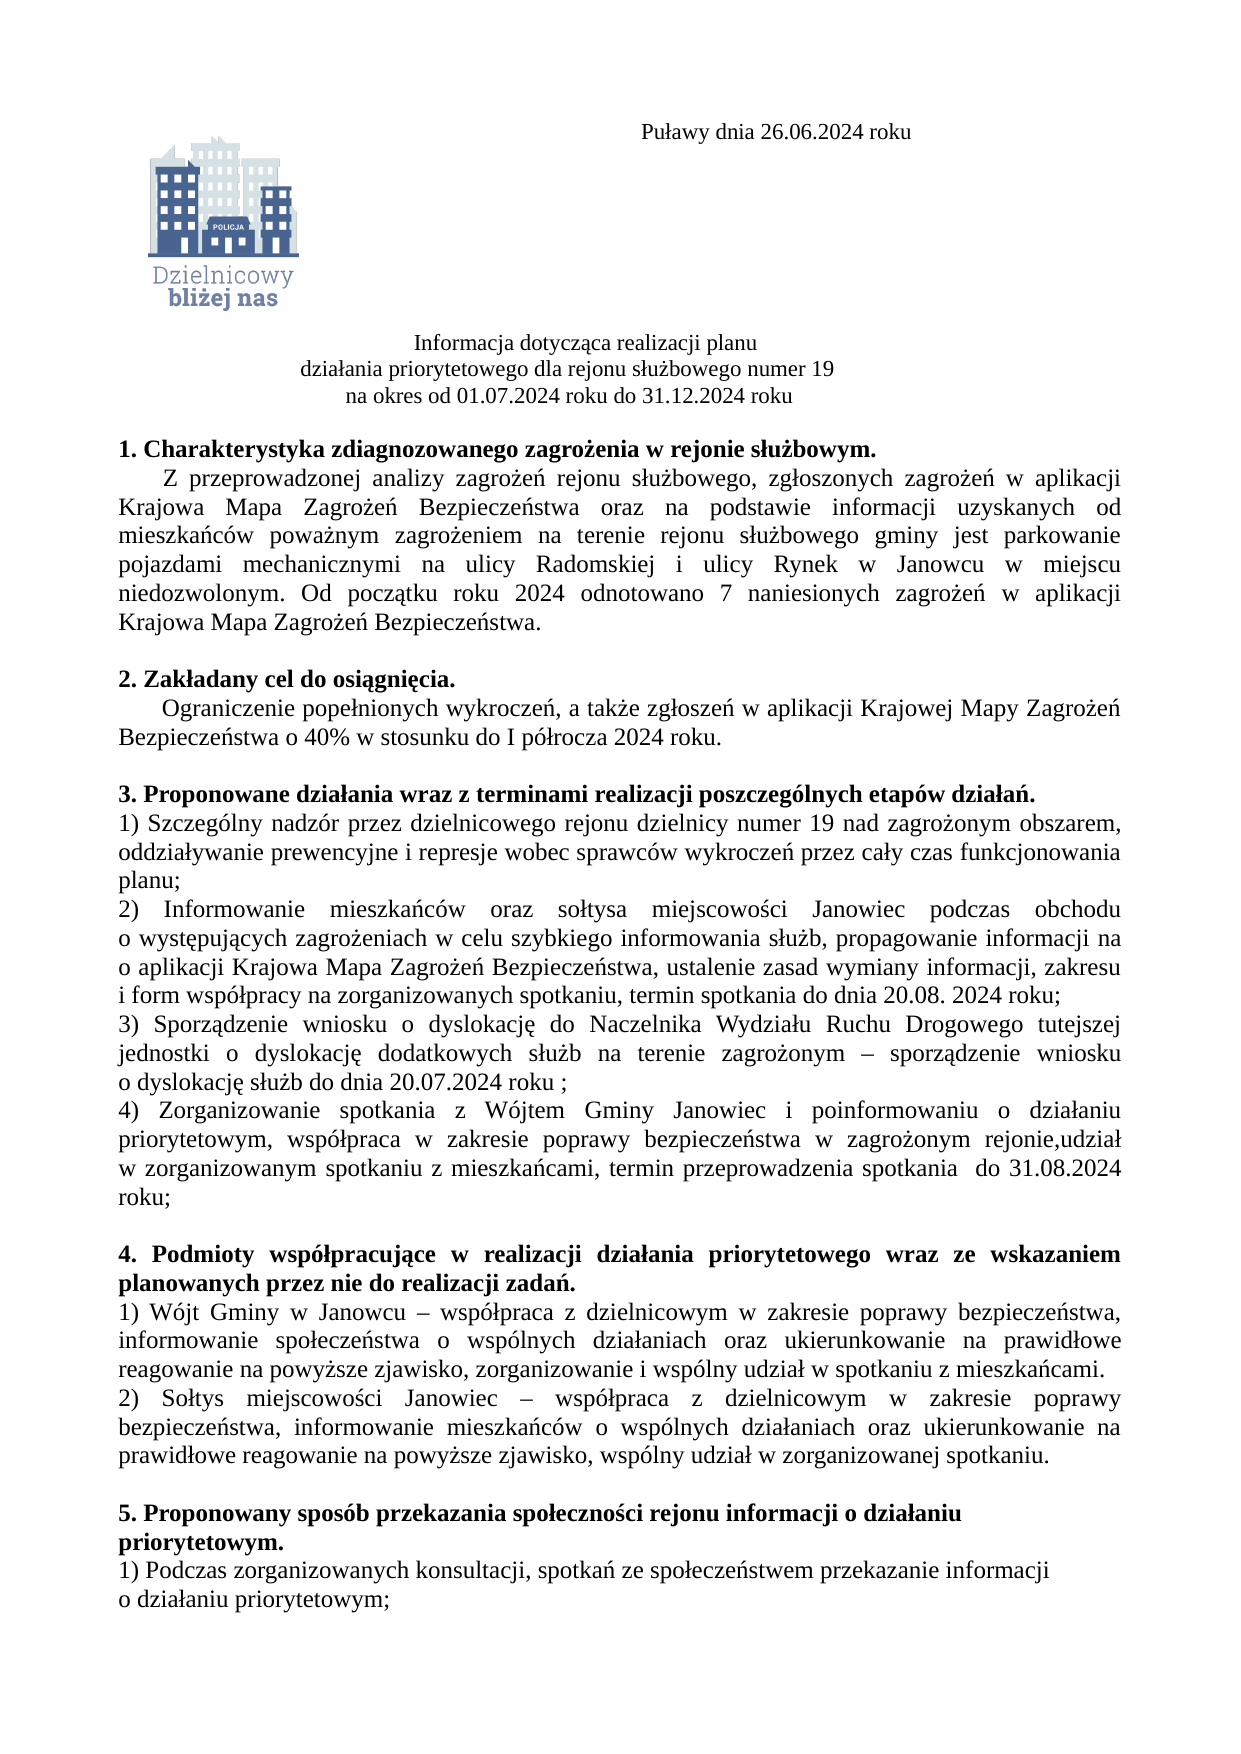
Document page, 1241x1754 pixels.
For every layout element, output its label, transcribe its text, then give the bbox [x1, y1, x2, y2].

text Informacja dotycząca realizacji planu [118, 329, 1122, 355]
text Ograniczenie popełnionych wykroczeń, a także zgłoszeń w aplikacji Krajowej Mapy Zagrożeń Bezpieczeństwa o 40% w stosunku do I półrocza 2024 roku. [118, 693, 1122, 751]
text 1) Szczególny nadzór przez dzielnicowego rejonu dzielnicy numer 19 nad zagrożonym obszarem, oddziaływanie prewencyjne i represje wobec sprawców wykroczeń przez cały czas funkcjonowania planu; [118, 808, 1122, 894]
text 4. Podmioty współpracujące w realizacji działania priorytetowego wraz ze wskazaniem planowanych przez nie do realizacji zadań. [118, 1239, 1122, 1297]
text 4) Zorganizowanie spotkania z Wójtem Gminy Janowiec i poinformowaniu o działaniu priorytetowym, współpraca w zakresie poprawy bezpieczeństwa w zagrożonym rejonie,udział w zorganizowanym spotkaniu z mieszkańcami, termin przeprowadzenia spotkania do 31.08.2024 roku; [118, 1096, 1122, 1211]
text Z przeprowadzonej analizy zagrożeń rejonu służbowego, zgłoszonych zagrożeń w aplikacji Krajowa Mapa Zagrożeń Bezpieczeństwa oraz na podstawie informacji uzyskanych od mieszkańców poważnym zagrożeniem na terenie rejonu służbowego gminy jest parkowanie pojazdami mechanicznymi na ulicy Radomskiej i ulicy Rynek w Janowcu w miejscu niedozwolonym. Od początku roku 2024 odnotowano 7 naniesionych zagrożeń w aplikacji Krajowa Mapa Zagrożeń Bezpieczeństwa. [118, 463, 1122, 636]
text 3) Sporządzenie wniosku o dyslokację do Naczelnika Wydziału Ruchu Drogowego tutejszej jednostki o dyslokację dodatkowych służb na terenie zagrożonym – sporządzenie wniosku o dyslokację służb do dnia 20.07.2024 roku ; [118, 1009, 1122, 1096]
text 1) Wójt Gminy w Janowcu – współpraca z dzielnicowym w zakresie poprawy bezpieczeństwa, informowanie społeczeństwa o wspólnych działaniach oraz ukierunkowanie na prawidłowe reagowanie na powyższe zjawisko, zorganizowanie i wspólny udział w spotkaniu z mieszkańcami. [118, 1297, 1122, 1383]
text 2) Sołtys miejscowości Janowiec – współpraca z dzielnicowym w zakresie poprawy bezpieczeństwa, informowanie mieszkańców o wspólnych działaniach oraz ukierunkowanie na prawidłowe reagowanie na powyższe zjawisko, wspólny udział w zorganizowanej spotkaniu. [118, 1383, 1122, 1469]
text 2. Zakładany cel do osiągnięcia. [118, 664, 1122, 693]
text na okres od 01.07.2024 roku do 31.12.2024 roku [118, 382, 1122, 408]
text 5. Proponowany sposób przekazania społeczności rejonu informacji o działaniu priorytetowym. [118, 1498, 1122, 1556]
text 1) Podczas zorganizowanych konsultacji, spotkań ze społeczeństwem przekazanie informacji o działaniu priorytetowym; [118, 1556, 1122, 1613]
picture [118, 118, 329, 329]
text 1. Charakterystyka zdiagnozowanego zagrożenia w rejonie służbowym. [118, 434, 1122, 463]
text 2) Informowanie mieszkańców oraz sołtysa miejscowości Janowiec podczas obchodu o występujących zagrożeniach w celu szybkiego informowania służb, propagowanie informacji na o aplikacji Krajowa Mapa Zagrożeń Bezpieczeństwa, ustalenie zasad wymiany informacji, zakresu i form współpracy na zorganizowanych spotkaniu, termin spotkania do dnia 20.08. 2024 roku; [118, 894, 1122, 1009]
text 3. Proponowane działania wraz z terminami realizacji poszczególnych etapów działań. [118, 779, 1122, 808]
text działania priorytetowego dla rejonu służbowego numer 19 [118, 355, 1122, 382]
text Puławy dnia 26.06.2024 roku [329, 118, 1122, 144]
